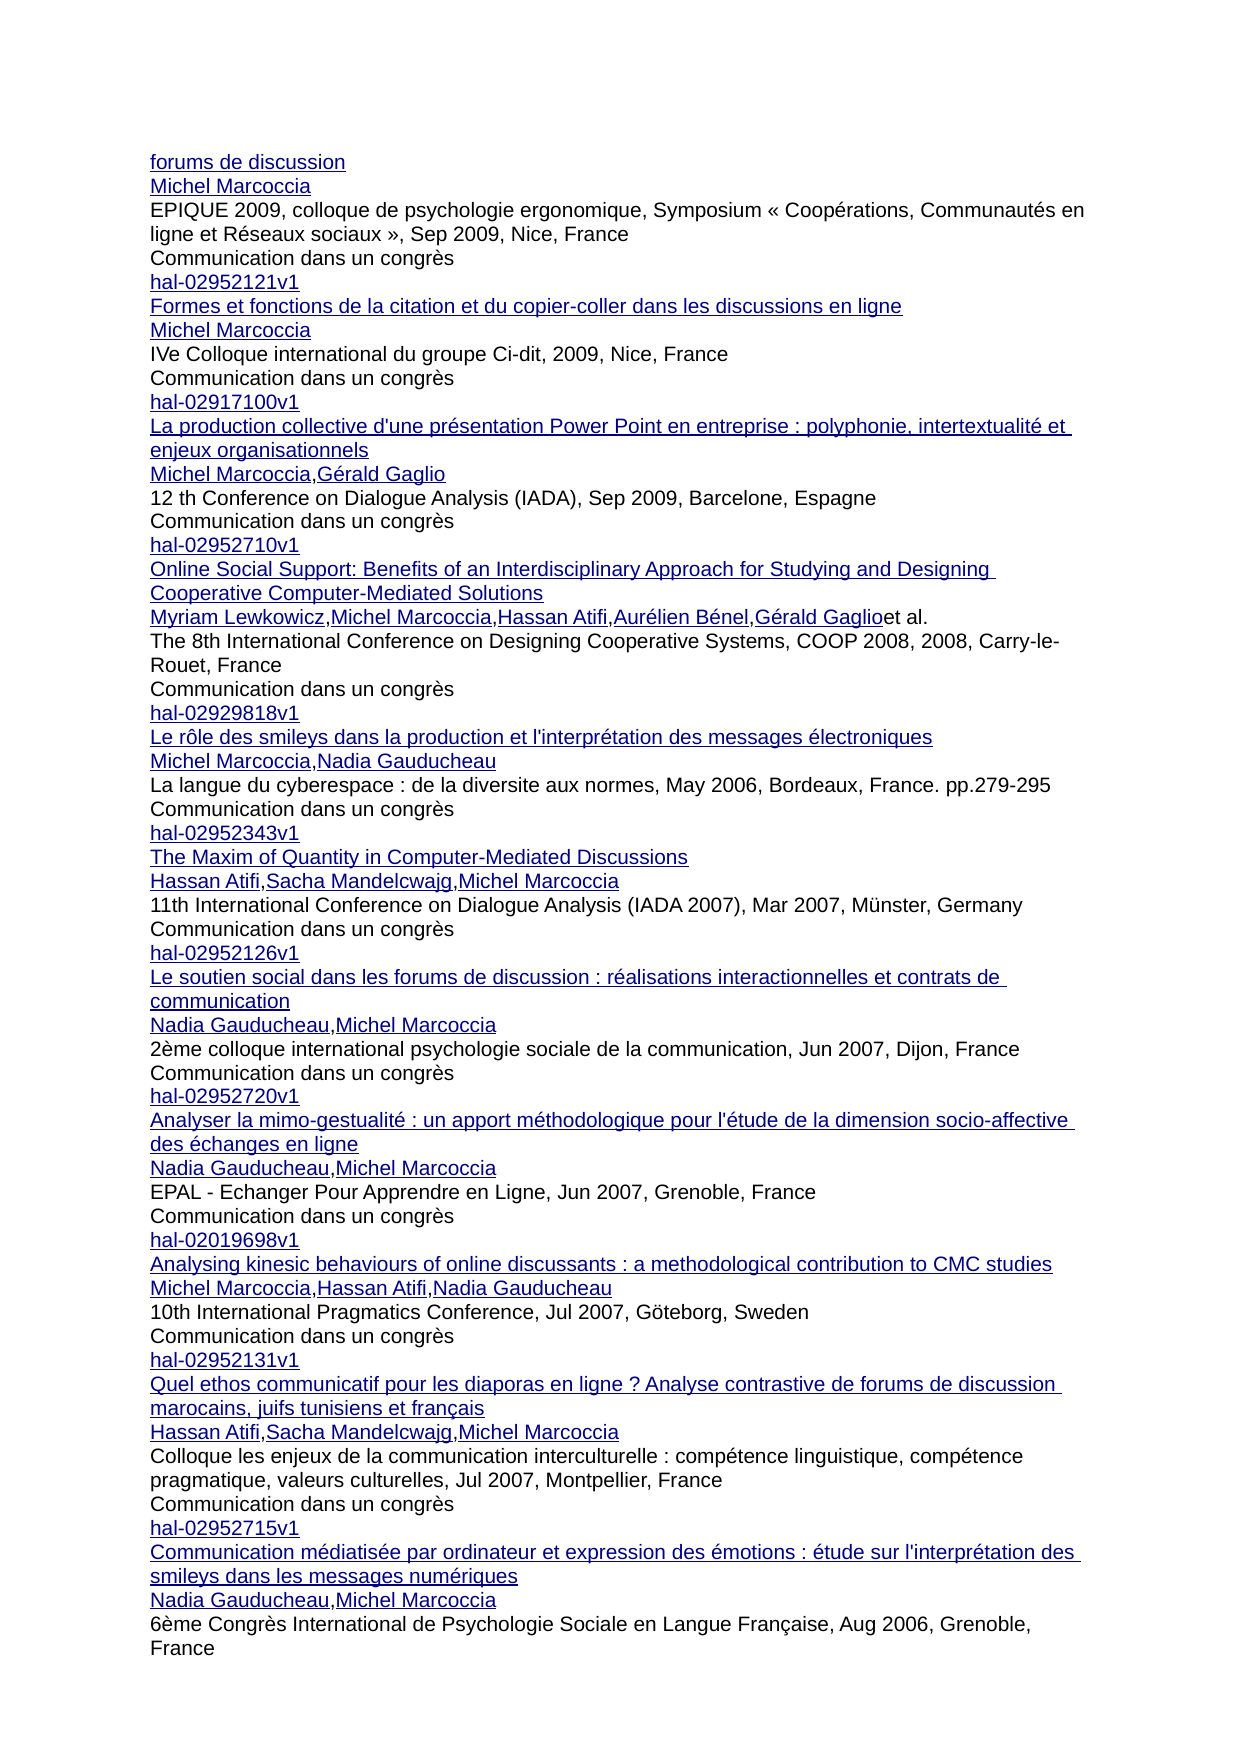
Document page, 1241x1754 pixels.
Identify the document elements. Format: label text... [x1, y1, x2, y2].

table_cell Formes et fonctions de la citation et du copier-coller dans les discussions en ligne Michel Marcoccia IVe Colloque international du groupe Ci-dit, 2009, Nice, France Communication dans un congrès hal-02917100v1 [150, 294, 1090, 413]
table_cell Online Social Support: Benefits of an Interdisciplinary Approach for Studying and Designing Cooperative Computer-Mediated Solutions Myriam Lewkowicz,Michel Marcoccia,Hassan Atifi,Aurélien Bénel,Gérald Gaglioet al. The 8th International Conference on Designing Cooperative Systems, COOP 2008, 2008, Carry-le-Rouet, France Communication dans un congrès hal-02929818v1 [150, 557, 1090, 725]
table_cell Quel ethos communicatif pour les diaporas en ligne ? Analyse contrastive de forums de discussion marocains, juifs tunisiens et français Hassan Atifi,Sacha Mandelcwajg,Michel Marcoccia Colloque les enjeux de la communication interculturelle : compétence linguistique, compétence pragmatique, valeurs culturelles, Jul 2007, Montpellier, France Communication dans un congrès hal-02952715v1 [150, 1372, 1090, 1539]
table_cell Analyser la mimo-gestualité : un apport méthodologique pour l'étude de la dimension socio-affective des échanges en ligne Nadia Gauducheau,Michel Marcoccia EPAL - Echanger Pour Apprendre en Ligne, Jun 2007, Grenoble, France Communication dans un congrès hal-02019698v1 [150, 1108, 1090, 1252]
table_cell Analysing kinesic behaviours of online discussants : a methodological contribution to CMC studies Michel Marcoccia,Hassan Atifi,Nadia Gauducheau 10th International Pragmatics Conference, Jul 2007, Göteborg, Sweden Communication dans un congrès hal-02952131v1 [150, 1252, 1090, 1372]
table_cell Le soutien social dans les forums de discussion : réalisations interactionnelles et contrats de communication Nadia Gauducheau,Michel Marcoccia 2ème colloque international psychologie sociale de la communication, Jun 2007, Dijon, France Communication dans un congrès hal-02952720v1 [150, 965, 1090, 1108]
table_cell forums de discussion Michel Marcoccia EPIQUE 2009, colloque de psychologie ergonomique, Symposium « Coopérations, Communautés en ligne et Réseaux sociaux », Sep 2009, Nice, France Communication dans un congrès hal-02952121v1 [150, 150, 1090, 294]
table_cell La production collective d'une présentation Power Point en entreprise : polyphonie, intertextualité et enjeux organisationnels Michel Marcoccia,Gérald Gaglio 12 th Conference on Dialogue Analysis (IADA), Sep 2009, Barcelone, Espagne Communication dans un congrès hal-02952710v1 [150, 414, 1090, 557]
table_cell Communication médiatisée par ordinateur et expression des émotions : étude sur l'interprétation des smileys dans les messages numériques Nadia Gauducheau,Michel Marcoccia 6ème Congrès International de Psychologie Sociale en Langue Française, Aug 2006, Grenoble, France [150, 1540, 1090, 1659]
table_cell The Maxim of Quantity in Computer-Mediated Discussions Hassan Atifi,Sacha Mandelcwajg,Michel Marcoccia 11th International Conference on Dialogue Analysis (IADA 2007), Mar 2007, Münster, Germany Communication dans un congrès hal-02952126v1 [150, 845, 1090, 964]
table_cell Le rôle des smileys dans la production et l'interprétation des messages électroniques Michel Marcoccia,Nadia Gauducheau La langue du cyberespace : de la diversite aux normes, May 2006, Bordeaux, France. pp.279-295 Communication dans un congrès hal-02952343v1 [150, 725, 1090, 845]
